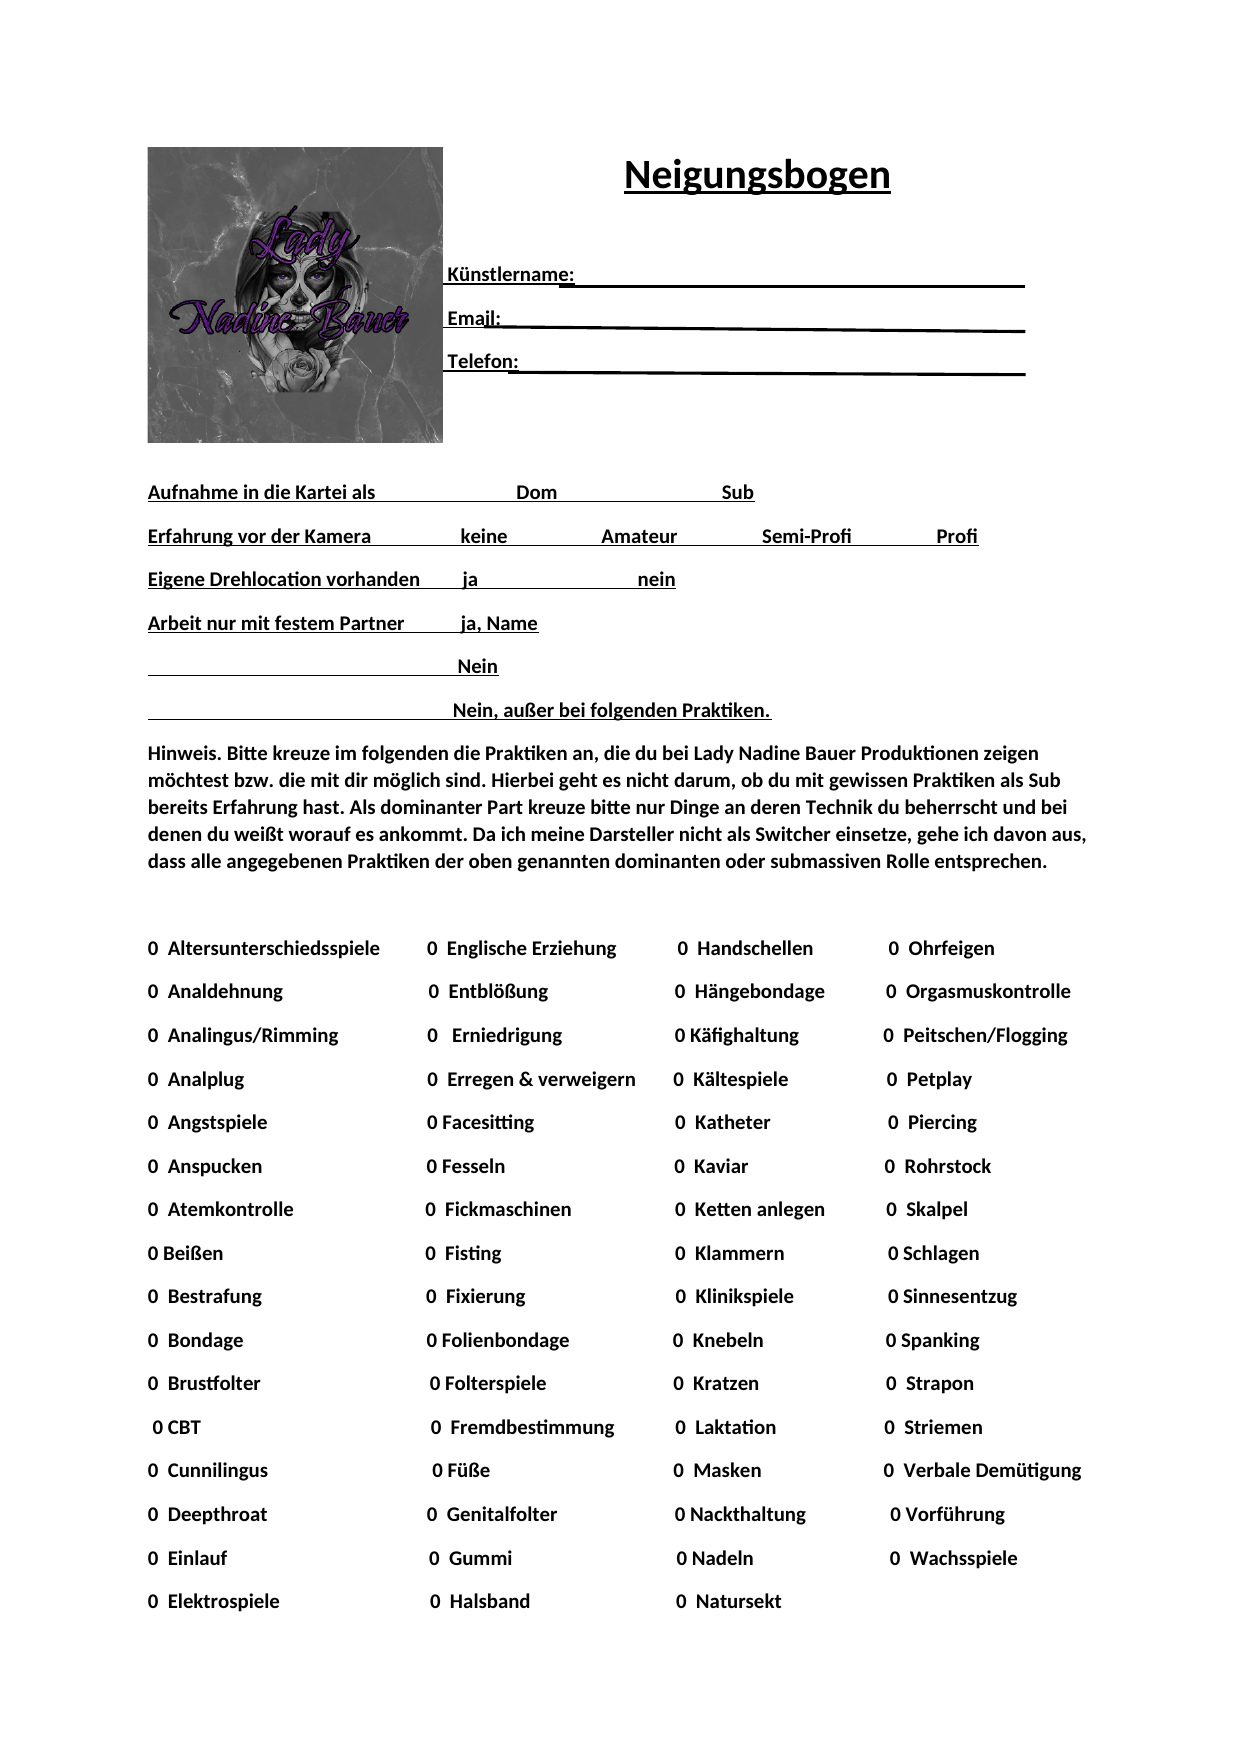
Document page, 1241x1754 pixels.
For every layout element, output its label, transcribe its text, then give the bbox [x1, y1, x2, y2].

text 0 Atemkontrolle 0 Fickmaschinen 0 Ketten anlegen 0 Skalpel [148, 1196, 1093, 1222]
text 0 Altersunterschiedsspiele 0 Englische Erziehung 0 Handschellen 0 Ohrfeigen [148, 935, 1093, 961]
text Nein, außer bei folgenden Praktiken. [148, 697, 1093, 722]
text 0 Analplug 0 Erregen & verweigern 0 Kältespiele 0 Petplay [148, 1066, 1093, 1091]
text 0 Analdehnung 0 Entblößung 0 Hängebondage 0 Orgasmuskontrolle [148, 979, 1093, 1004]
text Nein [148, 653, 1093, 679]
text 0 Deepthroat 0 Genitalfolter 0 Nackthaltung 0 Vorführung [148, 1501, 1093, 1527]
text 0 Elektrospiele 0 Halsband 0 Natursekt [148, 1588, 1093, 1614]
text 0 Cunnilingus 0 Füße 0 Masken 0 Verbale Demütigung [148, 1458, 1093, 1483]
text Erfahrung vor der Kamera keine Amateur Semi-Profi Profi [148, 523, 1093, 548]
text 0 Einlauf 0 Gummi 0 Nadeln 0 Wachsspiele [148, 1545, 1093, 1570]
text 0 Beißen 0 Fisting 0 Klammern 0 Schlagen [148, 1240, 1093, 1265]
text Künstlername: [443, 262, 1093, 287]
text 0 Bondage 0 Folienbondage 0 Knebeln 0 Spanking [148, 1327, 1093, 1352]
text 0 Brustfolter 0 Folterspiele 0 Kratzen 0 Strapon [148, 1371, 1093, 1396]
text 0 Analingus/Rimming 0 Erniedrigung 0 Käfighaltung 0 Peitschen/Flogging [148, 1022, 1093, 1048]
text Telefon: [443, 349, 1093, 374]
text Email: [443, 305, 1093, 331]
text Eigene Drehlocation vorhanden ja nein [148, 566, 1093, 592]
text Aufnahme in die Kartei als Dom Sub [148, 479, 1093, 505]
text 0 Bestrafung 0 Fixierung 0 Klinikspiele 0 Sinnesentzug [148, 1283, 1093, 1309]
text Neigungsbogen [443, 148, 1093, 198]
text 0 Angstspiele 0 Facesitting 0 Katheter 0 Piercing [148, 1109, 1093, 1135]
text 0 CBT 0 Fremdbestimmung 0 Laktation 0 Striemen [148, 1414, 1093, 1439]
text 0 Anspucken 0 Fesseln 0 Kaviar 0 Rohrstock [148, 1153, 1093, 1178]
text Arbeit nur mit festem Partner ja, Name [148, 610, 1093, 635]
text Hinweis. Bitte kreuze im folgenden die Praktiken an, die du bei Lady Nadine Bauer Produktionen zeigen möchtest bzw. die mit dir möglich sind. Hierbei geht es nicht darum, ob du mit gewissen Praktiken als Sub bereits Erfahrung hast. Als dominanter Part kreuze bitte nur Dinge an deren Technik du beherrscht und bei denen du weißt worauf es ankommt. Da ich meine Darsteller nicht als Switcher einsetze, gehe ich davon aus, dass alle angegebenen Praktiken der oben genannten dominanten oder submassiven Rolle entsprechen. [148, 741, 1093, 873]
